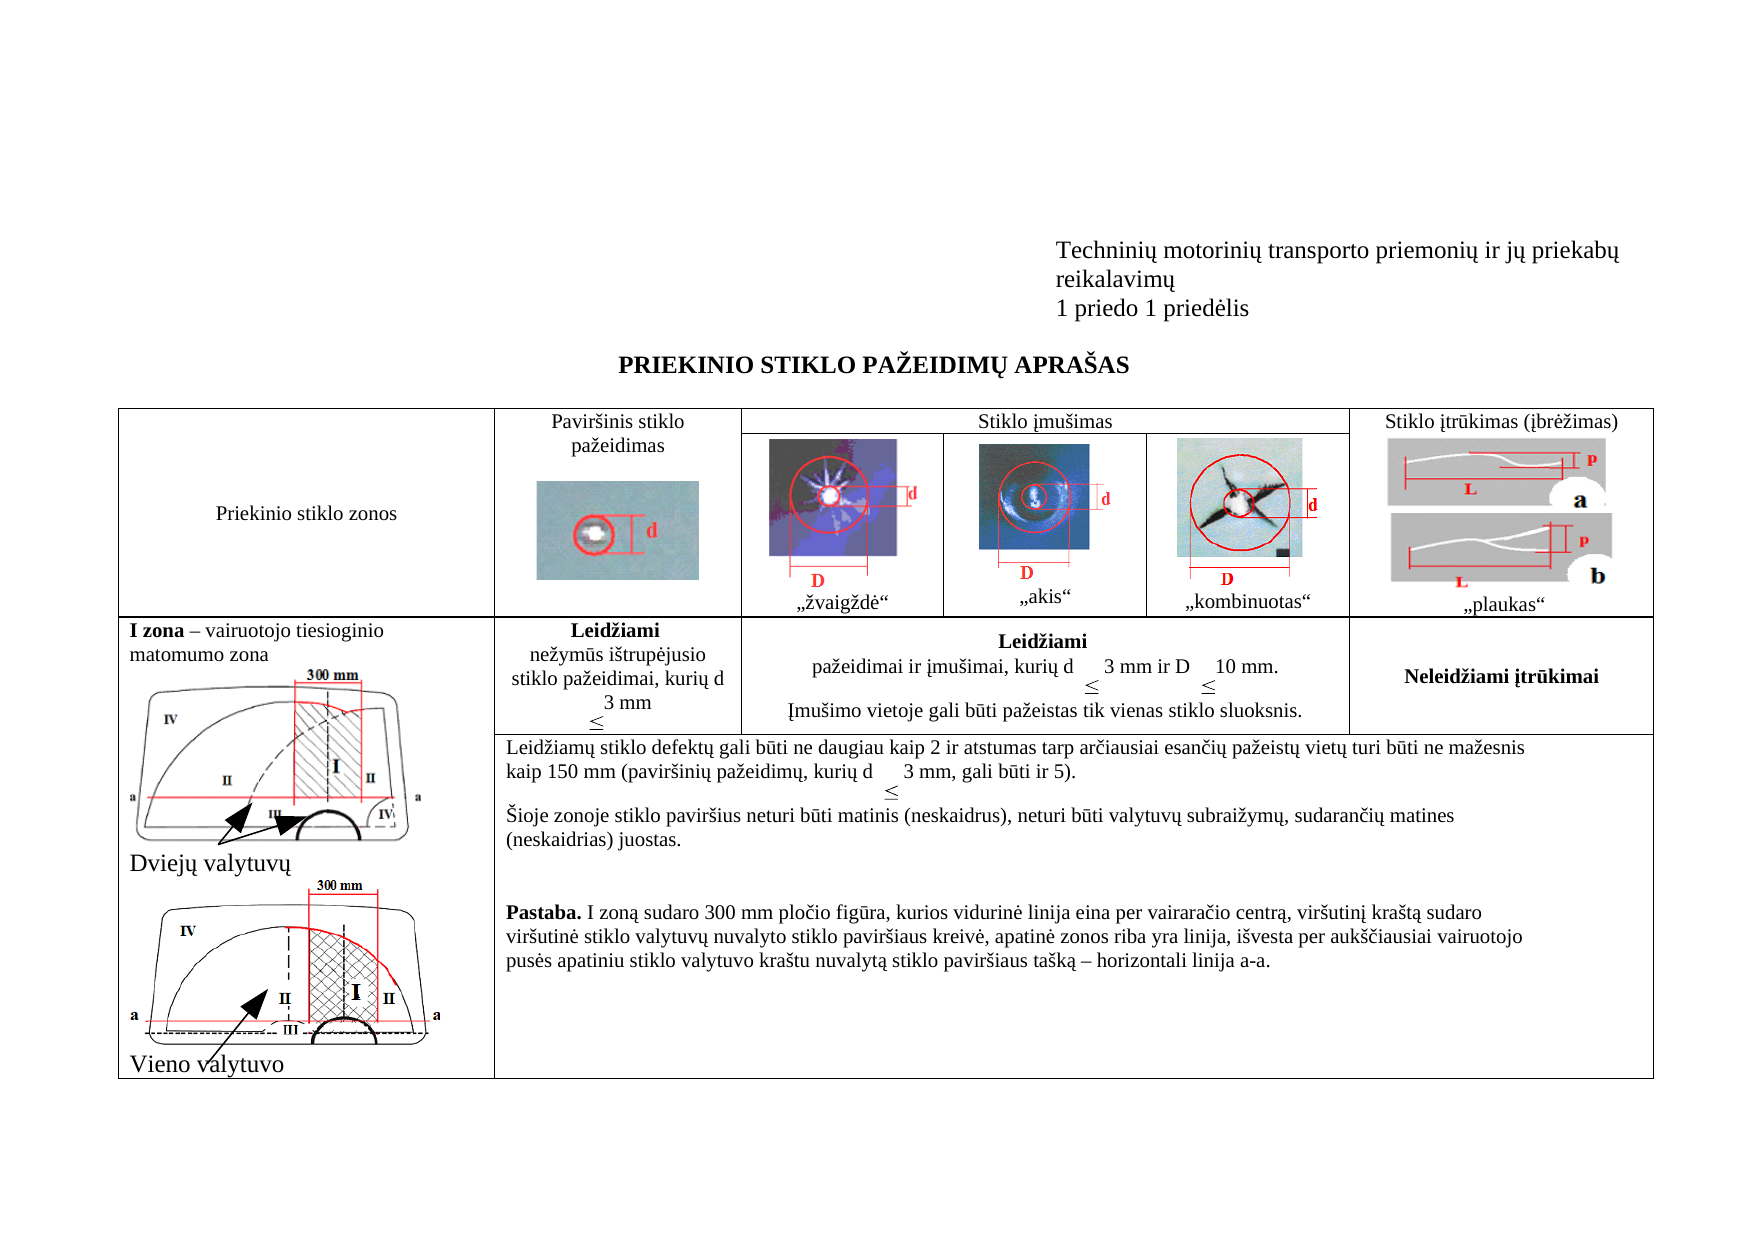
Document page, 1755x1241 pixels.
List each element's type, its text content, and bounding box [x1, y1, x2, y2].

table_cell Leidžiami pažeidimai ir įmušimai, kurių d 3 mm ir D 10 mm. Įmušimo vietoje gali būti pažeistas tik vienas stiklo sluoksnis. [742, 618, 1349, 734]
table_header Priekinio stiklo zonos [119, 409, 494, 616]
table_cell „žvaigždė“ [742, 434, 943, 616]
table_header Stiklo įmušimas [742, 409, 1349, 433]
table_cell Neleidžiami įtrūkimai [1350, 618, 1653, 734]
table_header Stiklo įtrūkimas (įbrėžimas) „plaukas“ [1350, 409, 1653, 616]
table_cell „kombinuotas“ [1147, 434, 1349, 616]
table_cell „akis“ [944, 434, 1146, 616]
table_cell Leidžiamų stiklo defektų gali būti ne daugiau kaip 2 ir atstumas tarp arčiausiai esančių pažeistų vietų turi būti ne mažesnis kaip 150 mm (paviršinių pažeidimų, kurių d 3 mm, gali būti ir 5). Šioje zonoje stiklo paviršius neturi būti matinis (neskaidrus), neturi būti valytuvų subraižymų, sudarančių matines (neskaidrias) juostas. Pastaba. I zoną sudaro 300 mm pločio figūra, kurios vidurinė linija eina per vairaračio centrą, viršutinį kraštą sudaro viršutinė stiklo valytuvų nuvalyto stiklo paviršiaus kreivė, apatinė zonos riba yra linija, išvesta per aukščiausiai vairuotojo pusės apatiniu stiklo valytuvo kraštu nuvalytą stiklo paviršiaus tašką – horizontali linija a-a. [495, 735, 1554, 1078]
table_cell [1604, 735, 1653, 1078]
table_cell [1554, 735, 1604, 1078]
table_header Paviršinis stiklo pažeidimas [495, 409, 741, 616]
table_cell Leidžiami nežymūs ištrupėjusio stiklo pažeidimai, kurių d 3 mm [495, 618, 741, 734]
text 1 priedo 1 priedėlis [1056, 293, 1636, 322]
table_cell I zona – vairuotojo tiesioginio matomumo zona Dviejų valytuvų Vieno valytuvo [119, 618, 494, 1078]
text PRIEKINIO STIKLO PAŽEIDIMŲ APRAŠAS [118, 350, 1636, 379]
text Techninių motorinių transporto priemonių ir jų priekabų reikalavimų [1056, 235, 1636, 293]
